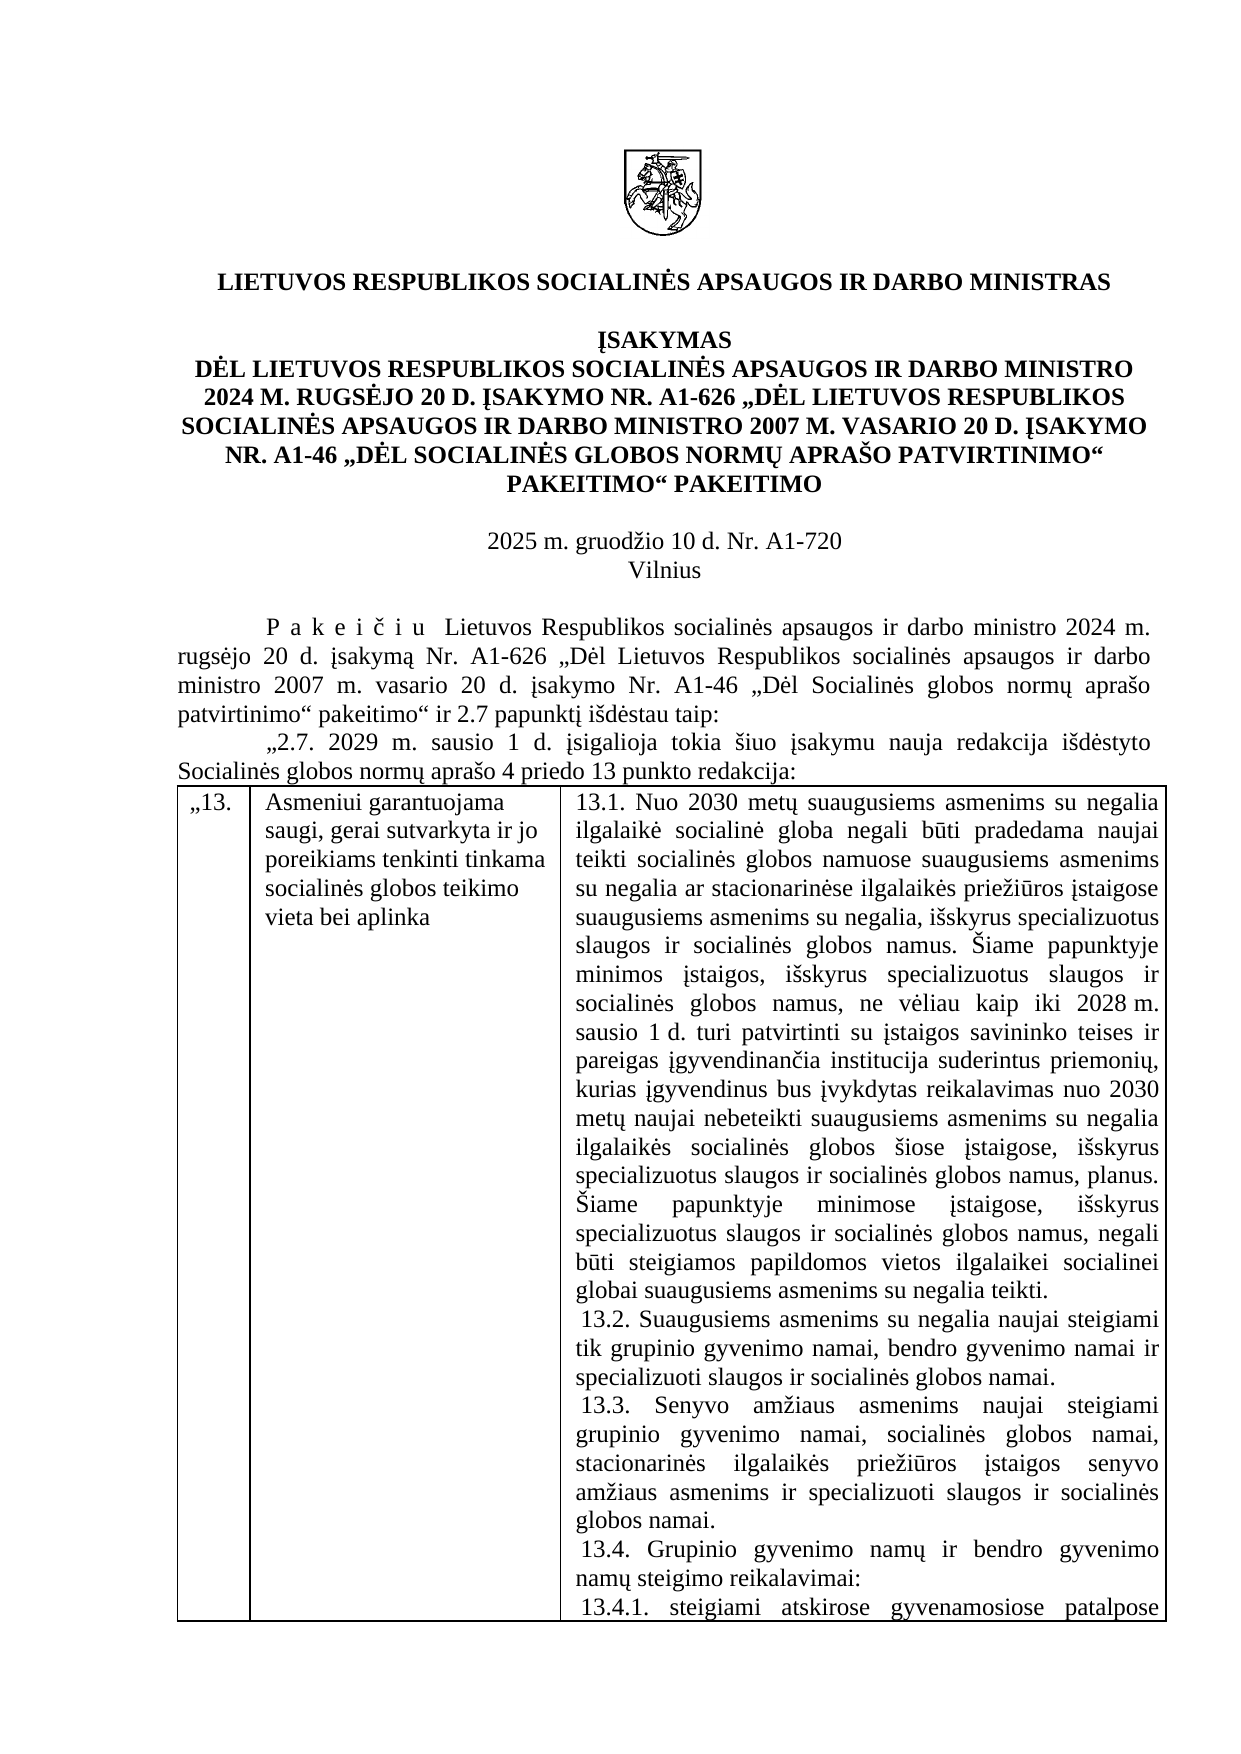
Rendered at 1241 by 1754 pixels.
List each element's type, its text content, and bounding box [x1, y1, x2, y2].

text ĮSAKYMAS [177, 325, 1152, 354]
text LIETUVOS RESPUBLIKOS SOCIALINĖS APSAUGOS IR DARBO MINISTRAS [177, 267, 1152, 296]
text „2.7. 2029 m. sausio 1 d. įsigalioja tokia šiuo įsakymu nauja redakcija išdėstyto Socialinės globos normų aprašo 4 priedo 13 punkto redakcija: [177, 727, 1152, 785]
text Vilnius [177, 555, 1152, 584]
text Pakeičiu Lietuvos Respublikos socialinės apsaugos ir darbo ministro 2024 m. rugsėjo 20 d. įsakymą Nr. A1-626 „Dėl Lietuvos Respublikos socialinės apsaugos ir darbo ministro 2007 m. vasario 20 d. įsakymo Nr. A1-46 „Dėl Socialinės globos normų aprašo patvirtinimo“ pakeitimo“ ir 2.7 papunktį išdėstau taip: [177, 612, 1152, 727]
table_header „13. [178, 787, 249, 1620]
text 2025 m. gruodžio 10 d. Nr. A1-720 [177, 526, 1152, 555]
table_header Asmeniui garantuojama saugi, gerai sutvarkyta ir jo poreikiams tenkinti tinkama socialinės globos teikimo vieta bei aplinka [251, 787, 560, 1620]
text DĖL LIETUVOS RESPUBLIKOS SOCIALINĖS APSAUGOS IR DARBO MINISTRO 2024 M. RUGSĖJO 20 D. ĮSAKYMO NR. A1-626 „DĖL LIETUVOS RESPUBLIKOS SOCIALINĖS APSAUGOS IR DARBO MINISTRO 2007 M. VASARIO 20 D. ĮSAKYMO NR. A1-46 „DĖL SOCIALINĖS GLOBOS NORMŲ APRAŠO PATVIRTINIMO“ PAKEITIMO“ PAKEITIMO [177, 354, 1152, 497]
table_header 13.1. Nuo 2030 metų suaugusiems asmenims su negalia ilgalaikė socialinė globa negali būti pradedama naujai teikti socialinės globos namuose suaugusiems asmenims su negalia ar stacionarinėse ilgalaikės priežiūros įstaigose suaugusiems asmenims su negalia, išskyrus specializuotus slaugos ir socialinės globos namus. Šiame papunktyje minimos įstaigos, išskyrus specializuotus slaugos ir socialinės globos namus, ne vėliau kaip iki 2028 m. sausio 1 d. turi patvirtinti su įstaigos savininko teises ir pareigas įgyvendinančia institucija suderintus priemonių, kurias įgyvendinus bus įvykdytas reikalavimas nuo 2030 metų naujai nebeteikti suaugusiems asmenims su negalia ilgalaikės socialinės globos šiose įstaigose, išskyrus specializuotus slaugos ir socialinės globos namus, planus. Šiame papunktyje minimose įstaigose, išskyrus specializuotus slaugos ir socialinės globos namus, negali būti steigiamos papildomos vietos ilgalaikei socialinei globai suaugusiems asmenims su negalia teikti. 13.2. Suaugusiems asmenims su negalia naujai steigiami tik grupinio gyvenimo namai, bendro gyvenimo namai ir specializuoti slaugos ir socialinės globos namai. 13.3. Senyvo amžiaus asmenims naujai steigiami grupinio gyvenimo namai, socialinės globos namai, stacionarinės ilgalaikės priežiūros įstaigos senyvo amžiaus asmenims ir specializuoti slaugos ir socialinės globos namai. 13.4. Grupinio gyvenimo namų ir bendro gyvenimo namų steigimo reikalavimai: 13.4.1. steigiami atskirose gyvenamosiose patalpose [561, 787, 1165, 1620]
